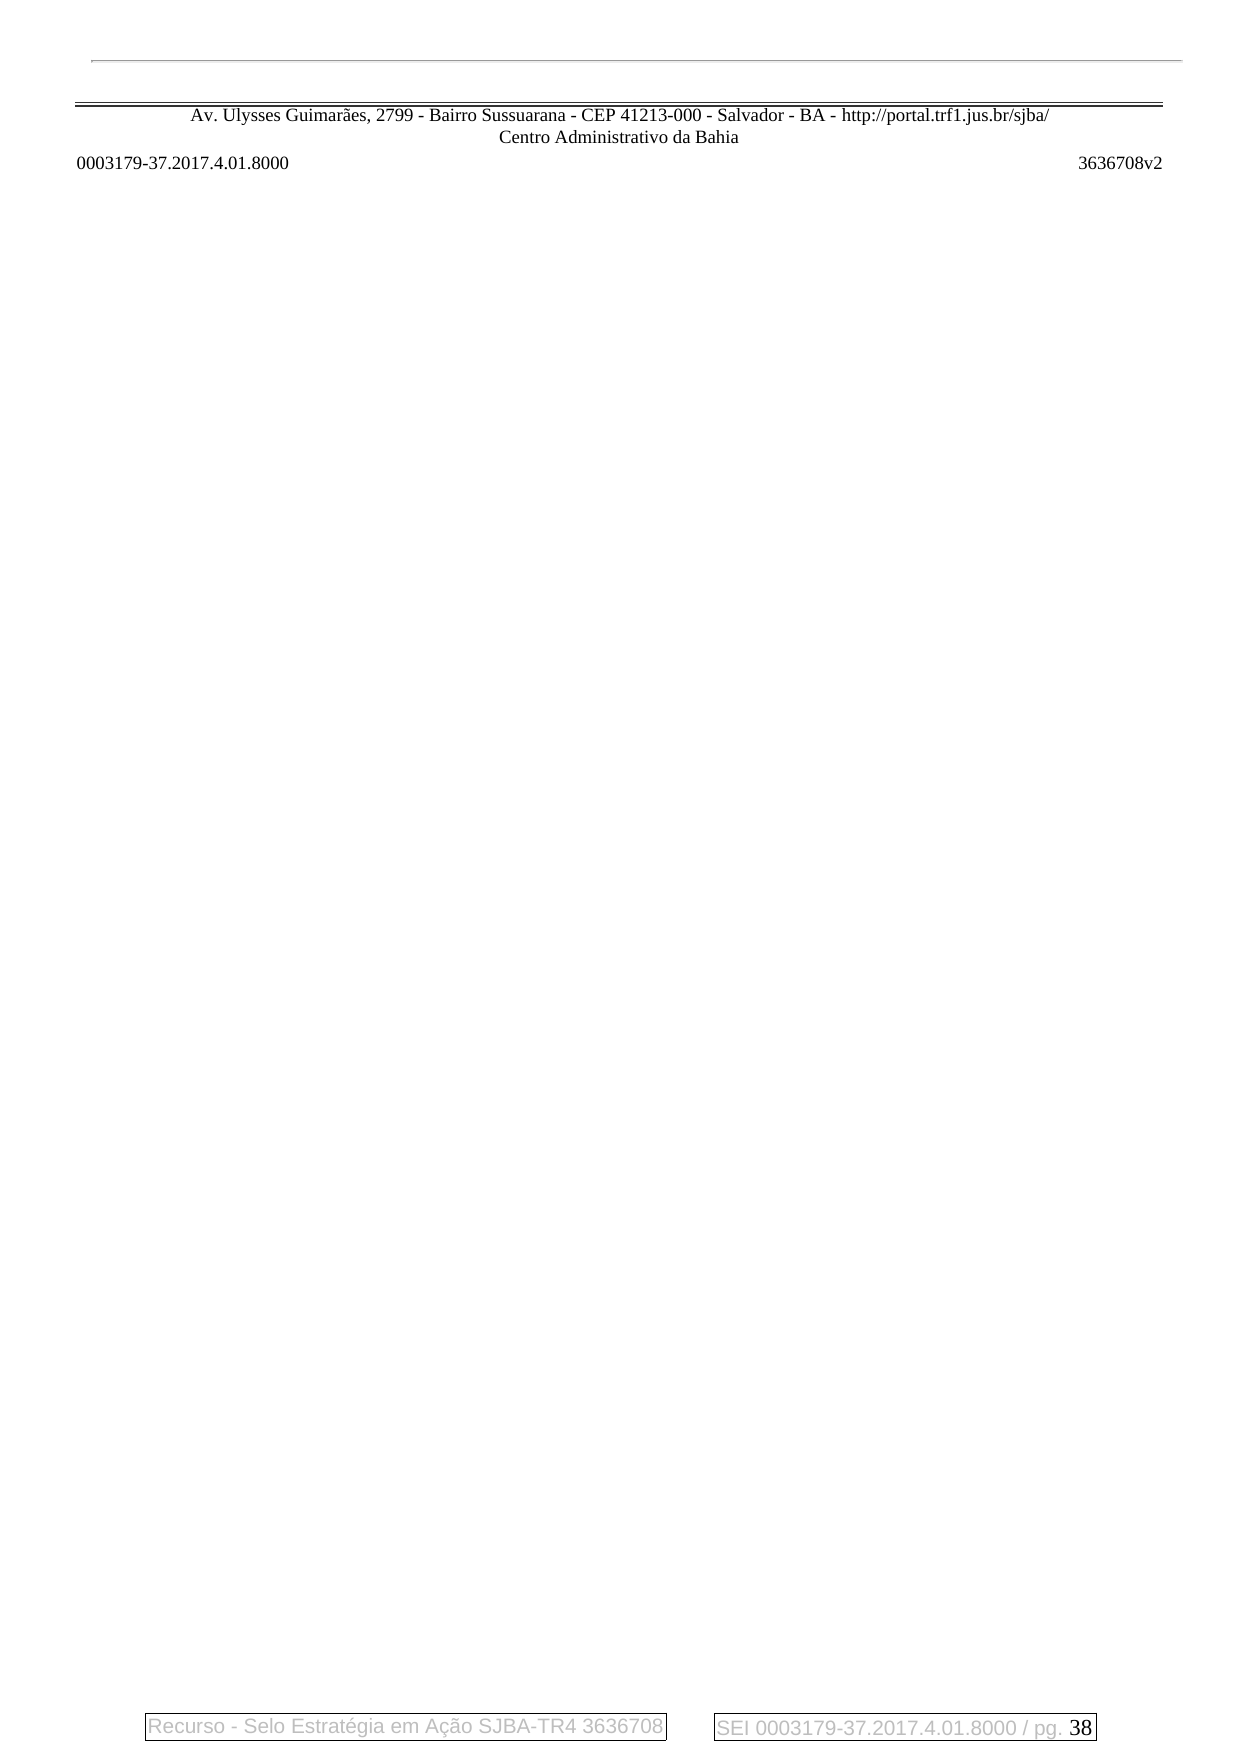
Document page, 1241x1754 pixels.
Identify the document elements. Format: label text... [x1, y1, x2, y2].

text Av. Ulysses Guimarães, 2799 - Bairro Sussuarana - CEP 41213-000 - Salvador - BA - http://portal.trf1.jus.br/sjba/ [58, 98, 1181, 126]
text Centro Administrativo da Bahia [58, 126, 1179, 148]
text 0003179-37.2017.4.01.8000 3636708v2 [58, 152, 1181, 173]
